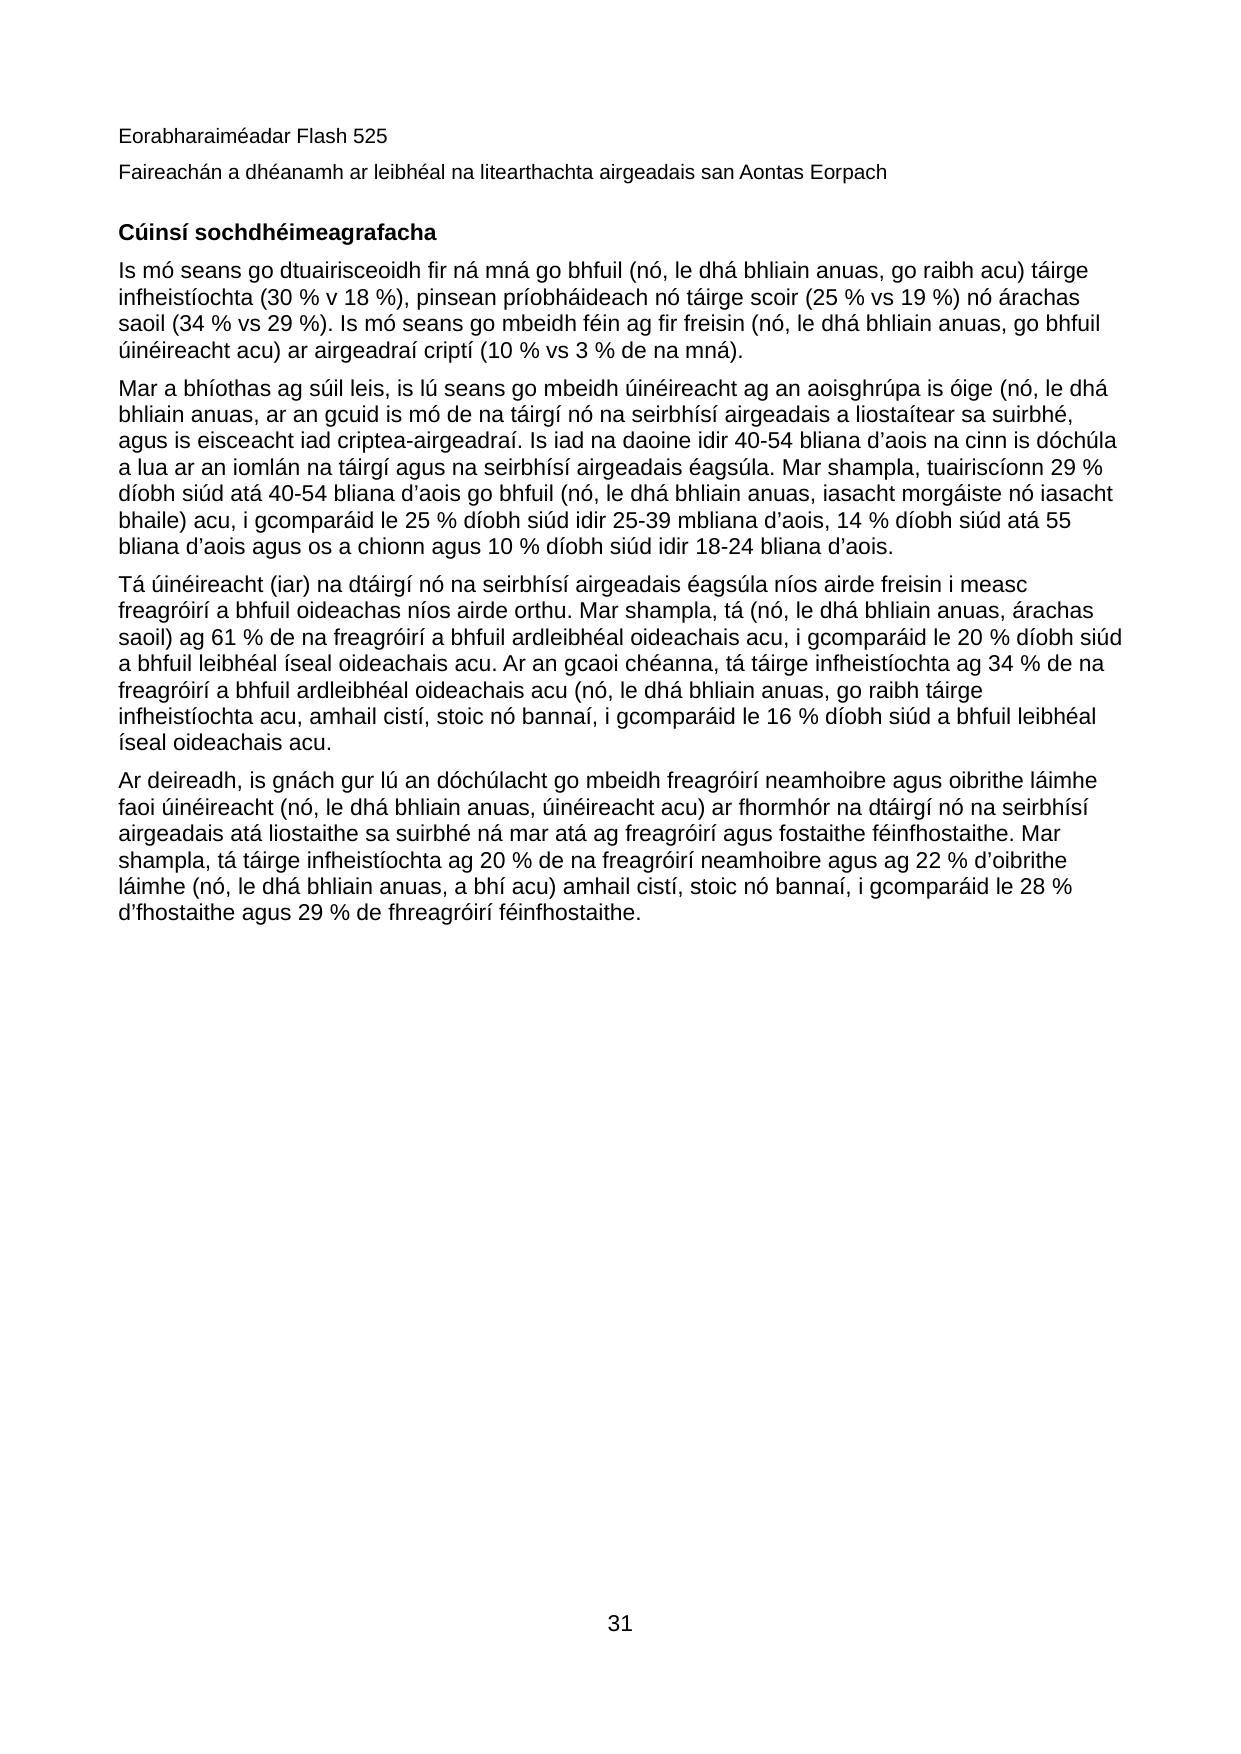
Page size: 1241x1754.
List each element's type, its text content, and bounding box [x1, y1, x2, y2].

text Cúinsí sochdhéimeagrafacha [118, 219, 1122, 246]
text Mar a bhíothas ag súil leis, is lú seans go mbeidh úinéireacht ag an aoisghrúpa is óige (nó, le dhá bhliain anuas, ar an gcuid is mó de na táirgí nó na seirbhísí airgeadais a liostaítear sa suirbhé, agus is eisceacht iad criptea-airgeadraí. Is iad na daoine idir 40-54 bliana d’aois na cinn is dóchúla a lua ar an iomlán na táirgí agus na seirbhísí airgeadais éagsúla. Mar shampla, tuairiscíonn 29 % díobh siúd atá 40-54 bliana d’aois go bhfuil (nó, le dhá bhliain anuas, iasacht morgáiste nó iasacht bhaile) acu, i gcomparáid le 25 % díobh siúd idir 25-39 mbliana d’aois, 14 % díobh siúd atá 55 bliana d’aois agus os a chionn agus 10 % díobh siúd idir 18-24 bliana d’aois. [118, 375, 1122, 559]
text Tá úinéireacht (iar) na dtáirgí nó na seirbhísí airgeadais éagsúla níos airde freisin i measc freagróirí a bhfuil oideachas níos airde orthu. Mar shampla, tá (nó, le dhá bhliain anuas, árachas saoil) ag 61 % de na freagróirí a bhfuil ardleibhéal oideachais acu, i gcomparáid le 20 % díobh siúd a bhfuil leibhéal íseal oideachais acu. Ar an gcaoi chéanna, tá táirge infheistíochta ag 34 % de na freagróirí a bhfuil ardleibhéal oideachais acu (nó, le dhá bhliain anuas, go raibh táirge infheistíochta acu, amhail cistí, stoic nó bannaí, i gcomparáid le 16 % díobh siúd a bhfuil leibhéal íseal oideachais acu. [118, 571, 1122, 756]
text Is mó seans go dtuairisceoidh fir ná mná go bhfuil (nó, le dhá bhliain anuas, go raibh acu) táirge infheistíochta (30 % v 18 %), pinsean príobháideach nó táirge scoir (25 % vs 19 %) nó árachas saoil (34 % vs 29 %). Is mó seans go mbeidh féin ag fir freisin (nó, le dhá bhliain anuas, go bhfuil úinéireacht acu) ar airgeadraí criptí (10 % vs 3 % de na mná). [118, 257, 1122, 363]
text Ar deireadh, is gnách gur lú an dóchúlacht go mbeidh freagróirí neamhoibre agus oibrithe láimhe faoi úinéireacht (nó, le dhá bhliain anuas, úinéireacht acu) ar fhormhór na dtáirgí nó na seirbhísí airgeadais atá liostaithe sa suirbhé ná mar atá ag freagróirí agus fostaithe féinfhostaithe. Mar shampla, tá táirge infheistíochta ag 20 % de na freagróirí neamhoibre agus ag 22 % d’oibrithe láimhe (nó, le dhá bhliain anuas, a bhí acu) amhail cistí, stoic nó bannaí, i gcomparáid le 28 % d’fhostaithe agus 29 % de fhreagróirí féinfhostaithe. [118, 767, 1122, 926]
